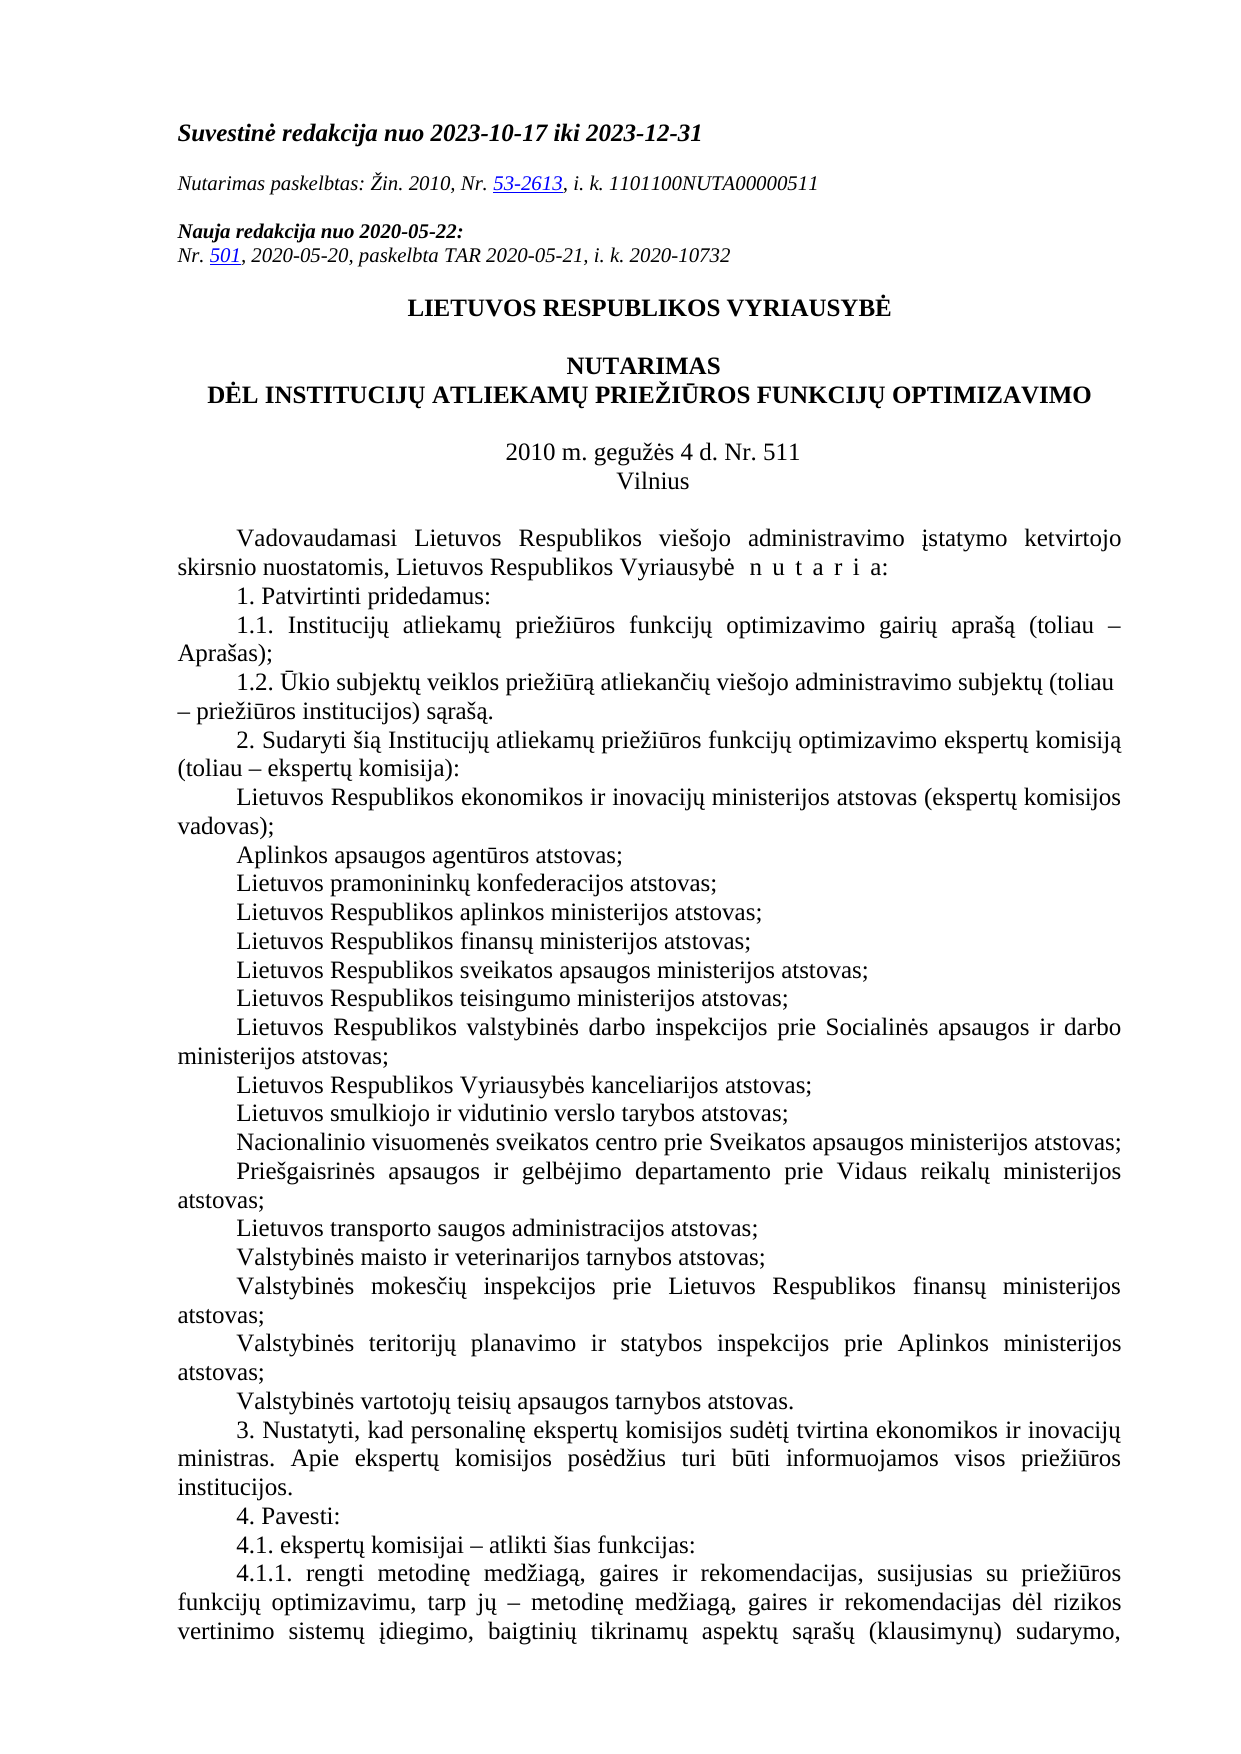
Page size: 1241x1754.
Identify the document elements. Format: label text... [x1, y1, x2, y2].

text Lietuvos smulkiojo ir vidutinio verslo tarybos atstovas; [177, 1098, 1122, 1127]
text Valstybinės vartotojų teisių apsaugos tarnybos atstovas. [177, 1386, 1122, 1415]
text Aplinkos apsaugos agentūros atstovas; [177, 840, 1122, 868]
text Vilnius [177, 466, 1122, 495]
text DĖL INSTITUCIJŲ ATLIEKAMŲ PRIEŽIŪROS FUNKCIJŲ OPTIMIZAVIMO [177, 380, 1122, 408]
text Suvestinė redakcija nuo 2023-10-17 iki 2023-12-31 [177, 118, 1122, 147]
text 1.2. Ūkio subjektų veiklos priežiūrą atliekančių viešojo administravimo subjektų (toliau – priežiūros institucijos) sąrašą. [177, 667, 1122, 725]
text Vadovaudamasi Lietuvos Respublikos viešojo administravimo įstatymo ketvirtojo skirsnio nuostatomis, Lietuvos Respublikos Vyriausybė nutaria: [177, 523, 1122, 581]
text 4. Pavesti: [177, 1501, 1122, 1530]
text Lietuvos transporto saugos administracijos atstovas; [177, 1213, 1122, 1242]
text 1. Patvirtinti pridedamus: [177, 581, 1122, 610]
text Valstybinės mokesčių inspekcijos prie Lietuvos Respublikos finansų ministerijos atstovas; [177, 1271, 1122, 1328]
text Nacionalinio visuomenės sveikatos centro prie Sveikatos apsaugos ministerijos atstovas; [177, 1127, 1122, 1156]
text Nauja redakcija nuo 2020-05-22: [177, 219, 1122, 243]
text 4.1. ekspertų komisijai – atlikti šias funkcijas: [177, 1530, 1122, 1558]
text 2. Sudaryti šią Institucijų atliekamų priežiūros funkcijų optimizavimo ekspertų komisiją (toliau – ekspertų komisija): [177, 725, 1122, 782]
text Priešgaisrinės apsaugos ir gelbėjimo departamento prie Vidaus reikalų ministerijos atstovas; [177, 1156, 1122, 1213]
text Lietuvos Respublikos Vyriausybės kanceliarijos atstovas; [177, 1070, 1122, 1098]
text Lietuvos Respublikos teisingumo ministerijos atstovas; [177, 983, 1122, 1012]
text Valstybinės maisto ir veterinarijos tarnybos atstovas; [177, 1242, 1122, 1271]
text 4.1.1. rengti metodinę medžiagą, gaires ir rekomendacijas, susijusias su priežiūros funkcijų optimizavimu, tarp jų – metodinę medžiagą, gaires ir rekomendacijas dėl rizikos vertinimo sistemų įdiegimo, baigtinių tikrinamų aspektų sąrašų (klausimynų) sudarymo, [177, 1558, 1122, 1645]
text Lietuvos Respublikos aplinkos ministerijos atstovas; [177, 897, 1122, 926]
text Lietuvos Respublikos ekonomikos ir inovacijų ministerijos atstovas (ekspertų komisijos vadovas); [177, 782, 1122, 840]
text Lietuvos Respublikos sveikatos apsaugos ministerijos atstovas; [177, 955, 1122, 983]
text NUTARIMAS [177, 351, 1122, 380]
text Nr. 501, 2020-05-20, paskelbta TAR 2020-05-21, i. k. 2020-10732 [177, 243, 1122, 267]
text Lietuvos Respublikos valstybinės darbo inspekcijos prie Socialinės apsaugos ir darbo ministerijos atstovas; [177, 1012, 1122, 1070]
text Lietuvos Respublikos finansų ministerijos atstovas; [177, 926, 1122, 955]
text Nutarimas paskelbtas: Žin. 2010, Nr. 53-2613, i. k. 1101100NUTA00000511 [177, 171, 1122, 195]
text Valstybinės teritorijų planavimo ir statybos inspekcijos prie Aplinkos ministerijos atstovas; [177, 1328, 1122, 1386]
text 2010 m. gegužės 4 d. Nr. 511 [177, 437, 1122, 466]
text 3. Nustatyti, kad personalinę ekspertų komisijos sudėtį tvirtina ekonomikos ir inovacijų ministras. Apie ekspertų komisijos posėdžius turi būti informuojamos visos priežiūros institucijos. [177, 1415, 1122, 1501]
text LIETUVOS RESPUBLIKOS VYRIAUSYBĖ [177, 293, 1122, 322]
text 1.1. Institucijų atliekamų priežiūros funkcijų optimizavimo gairių aprašą (toliau – Aprašas); [177, 610, 1122, 667]
text Lietuvos pramonininkų konfederacijos atstovas; [177, 868, 1122, 897]
